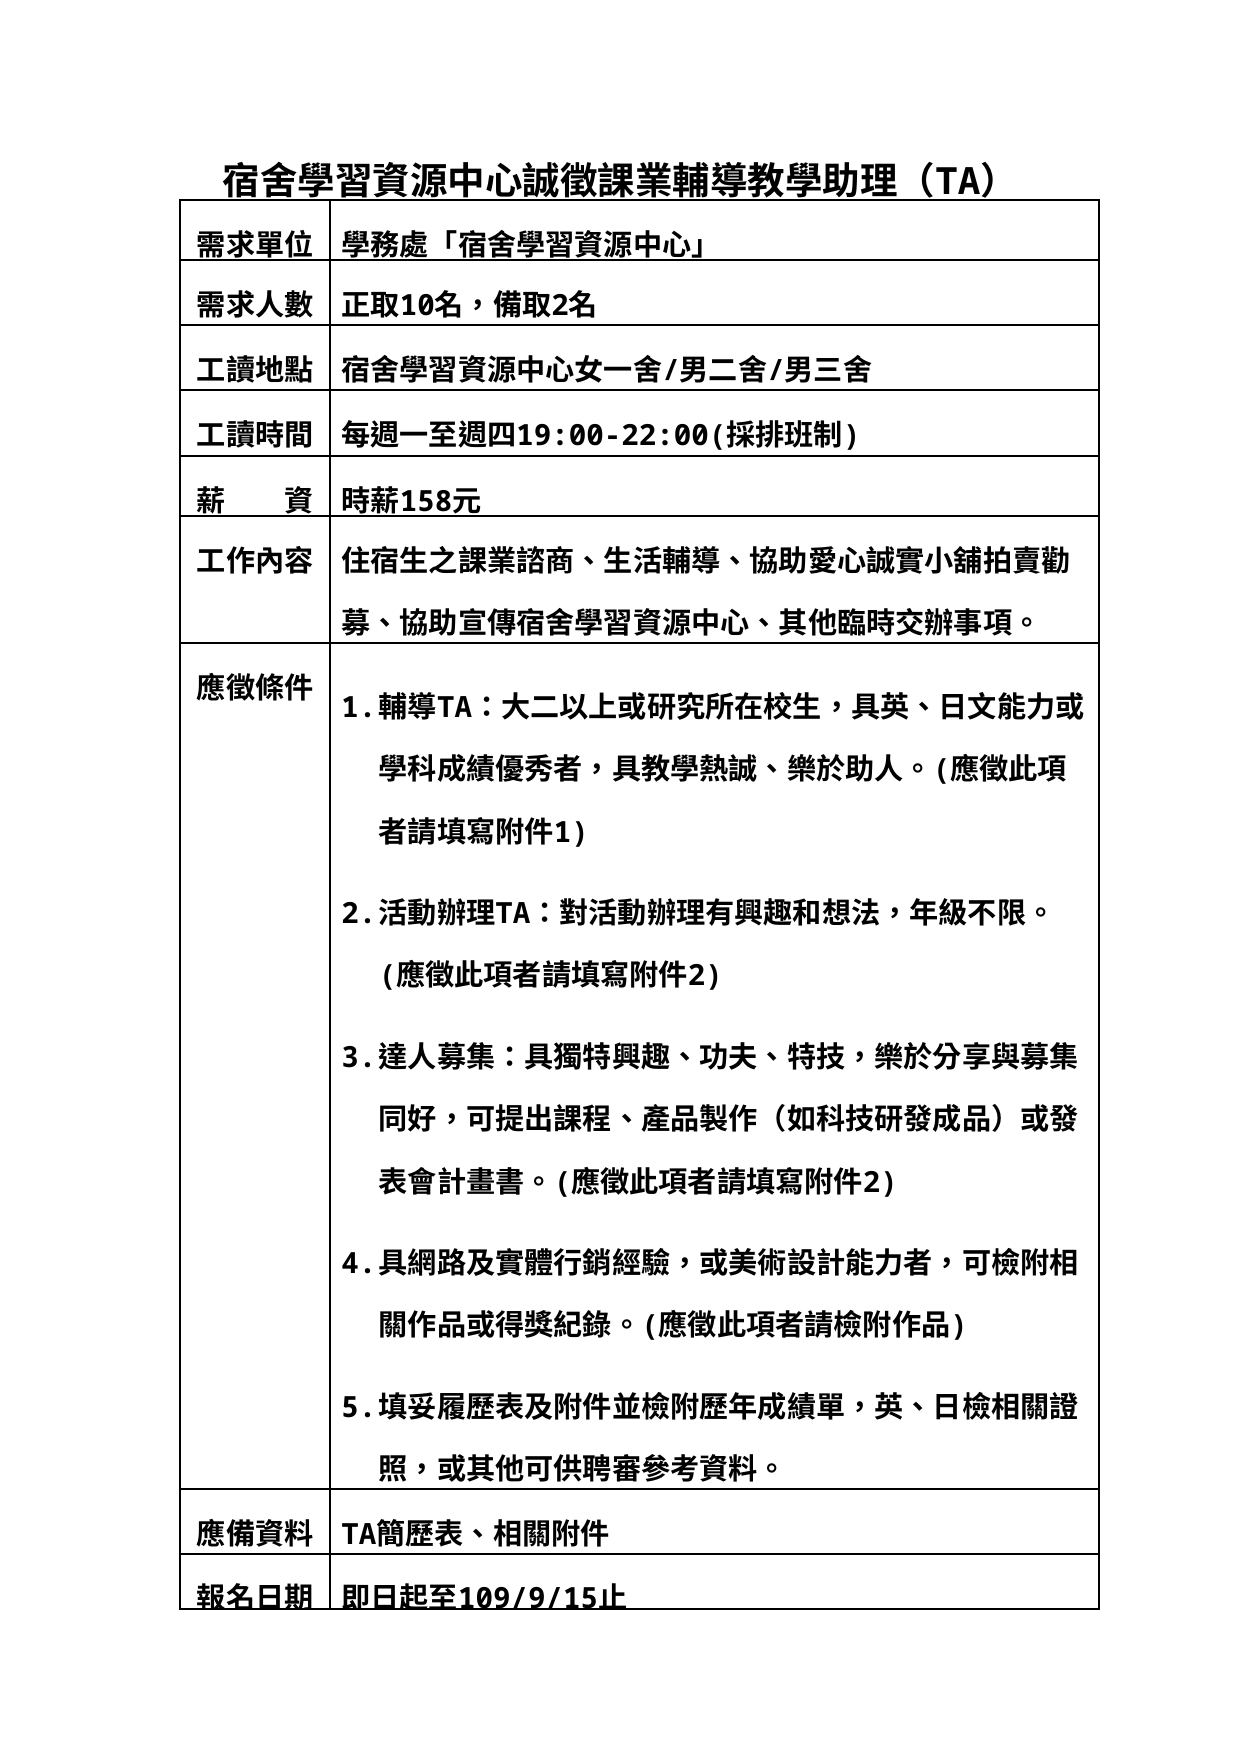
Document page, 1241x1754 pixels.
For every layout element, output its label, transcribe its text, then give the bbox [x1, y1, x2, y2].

table_cell 正取10名，備取2名 [331, 261, 1098, 324]
table_cell 需求人數 [181, 261, 329, 324]
table_cell 應備資料 [181, 1490, 329, 1552]
table_header 需求單位 [181, 201, 329, 259]
table_cell 薪 資 [181, 457, 329, 515]
table_cell 輔導TA：大二以上或研究所在校生，具英、日文能力或學科成績優秀者，具教學熱誠、樂於助人。(應徵此項者請填寫附件1) 活動辦理TA：對活動辦理有興趣和想法，年級不限。(應徵此項者請填寫附件2) 達人募集：具獨特興趣、功夫、特技，樂於分享與募集同好，可提出課程、產品製作（如科技研發成品）或發表會計畫書。(應徵此項者請填寫附件2) 具網路及實體行銷經驗，或美術設計能力者，可檢附相關作品或得獎紀錄。(應徵此項者請檢附作品) 填妥履歷表及附件並檢附歷年成績單，英、日檢相關證照，或其他可供聘審參考資料。 [331, 644, 1098, 1488]
text 宿舍學習資源中心誠徵課業輔導教學助理（TA） [187, 136, 1053, 199]
table_cell TA簡歷表、相關附件 [331, 1490, 1098, 1552]
table_header 學務處「宿舍學習資源中心」 [331, 201, 1098, 259]
table_cell 應徵條件 [181, 644, 329, 1488]
table_cell 時薪158元 [331, 457, 1098, 515]
table_cell 即日起至109/9/15止 [331, 1555, 1098, 1608]
table_cell 每週一至週四19:00-22:00(採排班制) [331, 391, 1098, 455]
table_cell 報名日期 [181, 1555, 329, 1608]
table_cell 宿舍學習資源中心女一舍/男二舍/男三舍 [331, 326, 1098, 388]
table_cell 工讀時間 [181, 391, 329, 455]
table_cell 工作內容 [181, 517, 329, 642]
table_cell 住宿生之課業諮商、生活輔導、協助愛心誠實小舖拍賣勸募、協助宣傳宿舍學習資源中心、其他臨時交辦事項。 [331, 517, 1098, 642]
table_cell 工讀地點 [181, 326, 329, 388]
